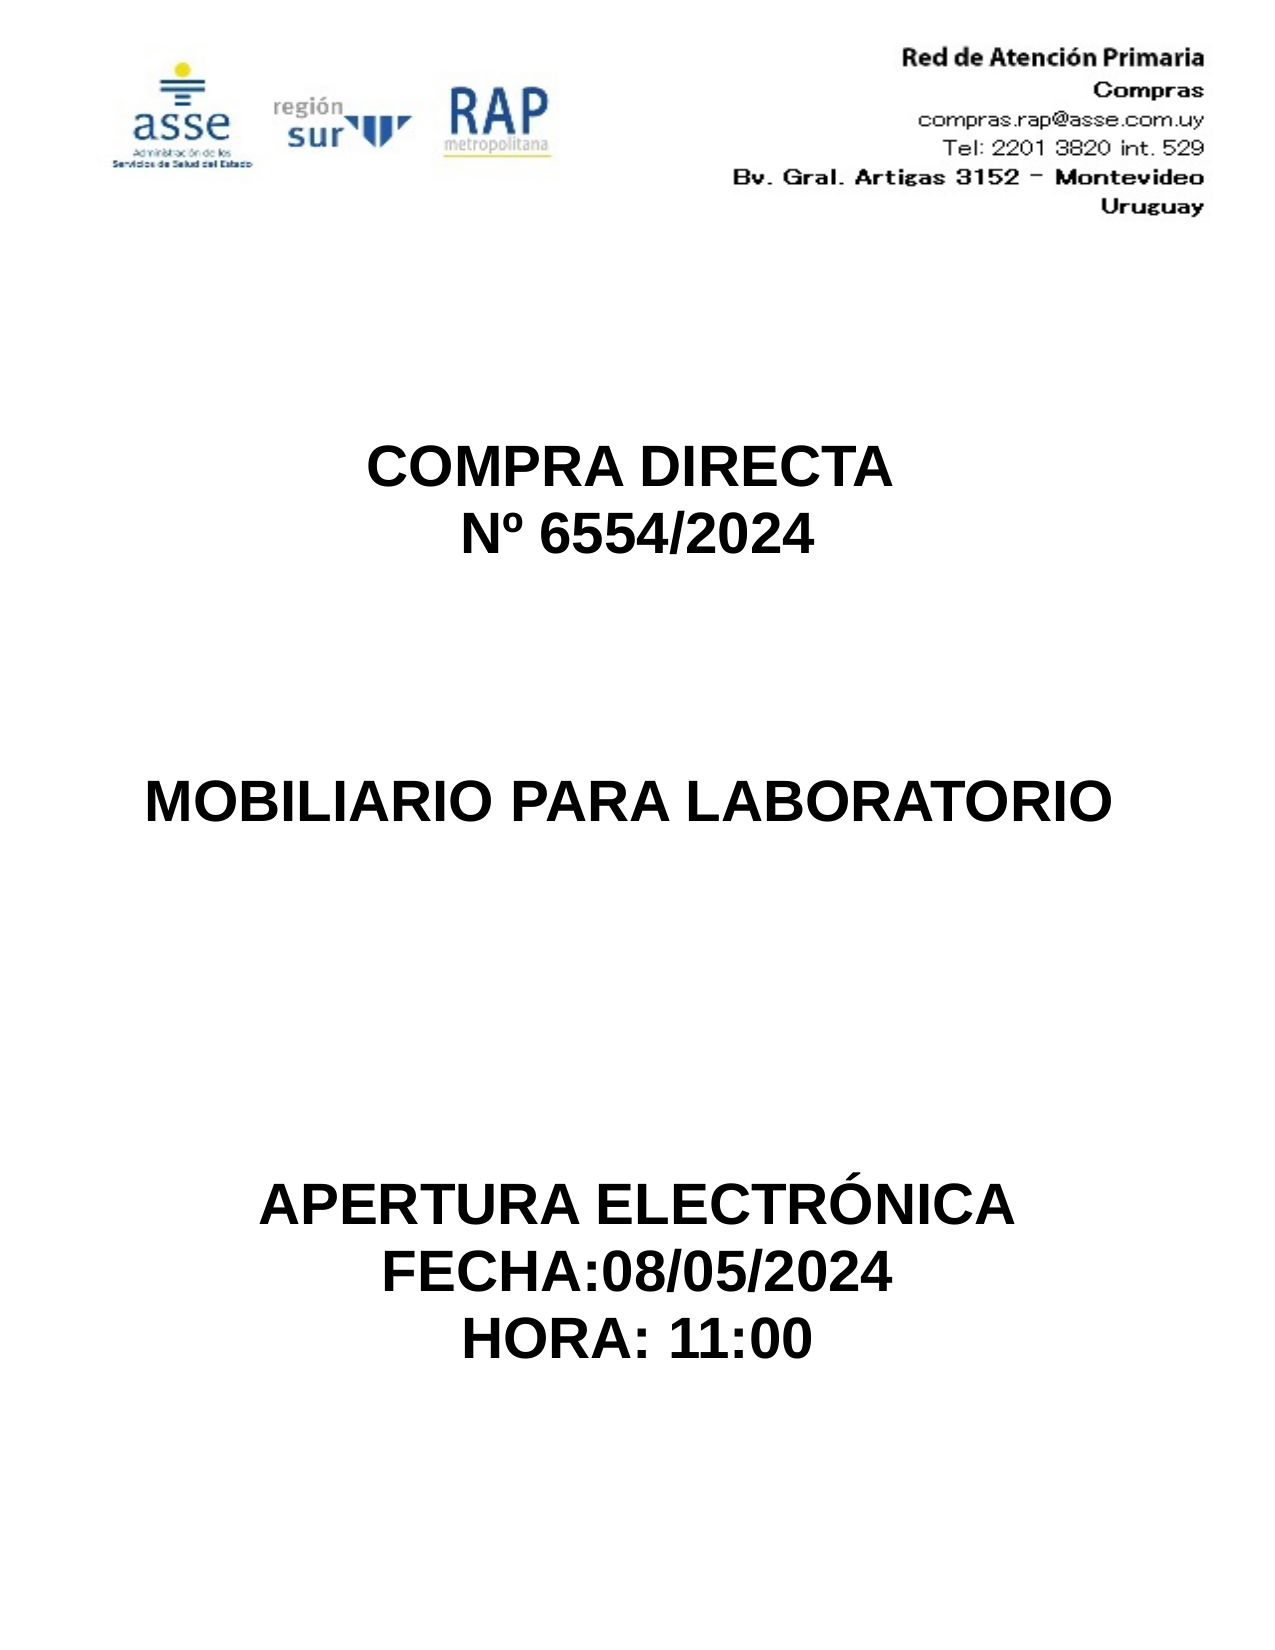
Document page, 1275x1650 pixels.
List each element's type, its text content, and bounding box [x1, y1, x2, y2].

text Nº 6554/2024 [118, 499, 1157, 566]
text COMPRA DIRECTA [118, 432, 1157, 499]
text MOBILIARIO PARA LABORATORIO [118, 767, 1157, 834]
text FECHA:08/05/2024 [118, 1237, 1157, 1304]
picture [82, 17, 1218, 231]
text APERTURA ELECTRÓNICA [118, 1169, 1157, 1237]
text HORA: 11:00 [118, 1304, 1157, 1371]
